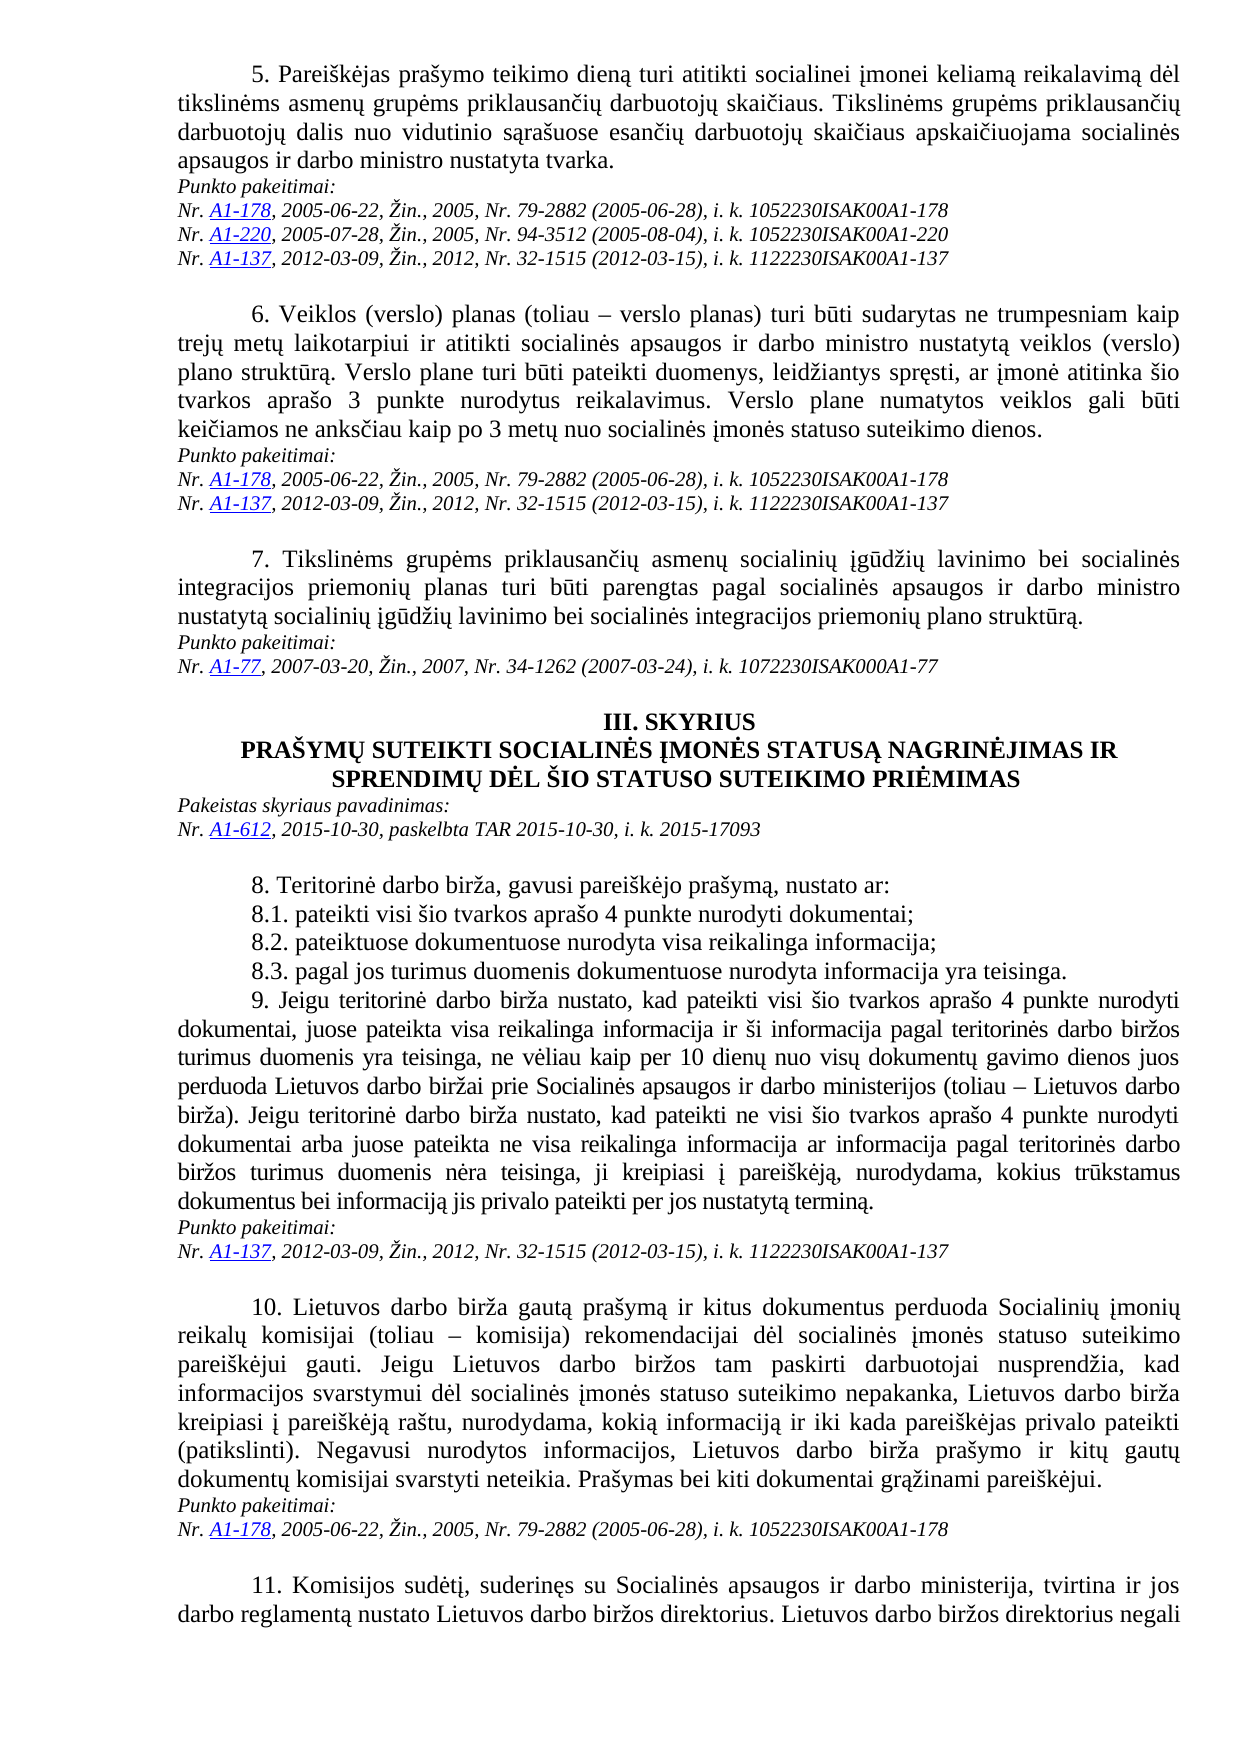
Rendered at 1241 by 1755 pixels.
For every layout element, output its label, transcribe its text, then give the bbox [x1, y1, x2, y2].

text Nr. A1-178, 2005-06-22, Žin., 2005, Nr. 79-2882 (2005-06-28), i. k. 1052230ISAK00A1-178 [177, 1517, 1181, 1541]
text 7. Tikslinėms grupėms priklausančių asmenų socialinių įgūdžių lavinimo bei socialinės integracijos priemonių planas turi būti parengtas pagal socialinės apsaugos ir darbo ministro nustatytą socialinių įgūdžių lavinimo bei socialinės integracijos priemonių plano struktūrą. [177, 544, 1181, 630]
text 8. Teritorinė darbo birža, gavusi pareiškėjo prašymą, nustato ar: [177, 870, 1181, 899]
text Nr. A1-220, 2005-07-28, Žin., 2005, Nr. 94-3512 (2005-08-04), i. k. 1052230ISAK00A1-220 [177, 222, 1181, 246]
text Nr. A1-77, 2007-03-20, Žin., 2007, Nr. 34-1262 (2007-03-24), i. k. 1072230ISAK000A1-77 [177, 654, 1181, 678]
text Nr. A1-137, 2012-03-09, Žin., 2012, Nr. 32-1515 (2012-03-15), i. k. 1122230ISAK00A1-137 [177, 491, 1181, 515]
text 11. Komisijos sudėtį, suderinęs su Socialinės apsaugos ir darbo ministerija, tvirtina ir jos darbo reglamentą nustato Lietuvos darbo biržos direktorius. Lietuvos darbo biržos direktorius negali [177, 1570, 1181, 1627]
text PRAŠYMŲ SUTEIKTI SOCIALINĖS ĮMONĖS STATUSĄ NAGRINĖJIMAS IR SPRENDIMŲ DĖL ŠIO STATUSO SUTEIKIMO PRIĖMIMAS [177, 736, 1181, 793]
text 8.1. pateikti visi šio tvarkos aprašo 4 punkte nurodyti dokumentai; [177, 899, 1181, 927]
text Pakeistas skyriaus pavadinimas: [177, 793, 1181, 817]
text Punkto pakeitimai: [177, 630, 1181, 654]
text 5. Pareiškėjas prašymo teikimo dieną turi atitikti socialinei įmonei keliamą reikalavimą dėl tikslinėms asmenų grupėms priklausančių darbuotojų skaičiaus. Tikslinėms grupėms priklausančių darbuotojų dalis nuo vidutinio sąrašuose esančių darbuotojų skaičiaus apskaičiuojama socialinės apsaugos ir darbo ministro nustatyta tvarka. [177, 59, 1181, 174]
text III. SKYRIUS [177, 707, 1181, 736]
text Nr. A1-178, 2005-06-22, Žin., 2005, Nr. 79-2882 (2005-06-28), i. k. 1052230ISAK00A1-178 [177, 198, 1181, 222]
text 8.3. pagal jos turimus duomenis dokumentuose nurodyta informacija yra teisinga. [177, 956, 1181, 985]
text 9. Jeigu teritorinė darbo birža nustato, kad pateikti visi šio tvarkos aprašo 4 punkte nurodyti dokumentai, juose pateikta visa reikalinga informacija ir ši informacija pagal teritorinės darbo biržos turimus duomenis yra teisinga, ne vėliau kaip per 10 dienų nuo visų dokumentų gavimo dienos juos perduoda Lietuvos darbo biržai prie Socialinės apsaugos ir darbo ministerijos (toliau – Lietuvos darbo birža). Jeigu teritorinė darbo birža nustato, kad pateikti ne visi šio tvarkos aprašo 4 punkte nurodyti dokumentai arba juose pateikta ne visa reikalinga informacija ar informacija pagal teritorinės darbo biržos turimus duomenis nėra teisinga, ji kreipiasi į pareiškėją, nurodydama, kokius trūkstamus dokumentus bei informaciją jis privalo pateikti per jos nustatytą terminą. [177, 985, 1181, 1215]
text Punkto pakeitimai: [177, 443, 1181, 467]
text Nr. A1-612, 2015-10-30, paskelbta TAR 2015-10-30, i. k. 2015-17093 [177, 817, 1181, 841]
text Punkto pakeitimai: [177, 174, 1181, 198]
text Nr. A1-137, 2012-03-09, Žin., 2012, Nr. 32-1515 (2012-03-15), i. k. 1122230ISAK00A1-137 [177, 1239, 1181, 1263]
text Punkto pakeitimai: [177, 1215, 1181, 1239]
text Punkto pakeitimai: [177, 1493, 1181, 1517]
text Nr. A1-137, 2012-03-09, Žin., 2012, Nr. 32-1515 (2012-03-15), i. k. 1122230ISAK00A1-137 [177, 246, 1181, 270]
text 10. Lietuvos darbo birža gautą prašymą ir kitus dokumentus perduoda Socialinių įmonių reikalų komisijai (toliau – komisija) rekomendacijai dėl socialinės įmonės statuso suteikimo pareiškėjui gauti. Jeigu Lietuvos darbo biržos tam paskirti darbuotojai nusprendžia, kad informacijos svarstymui dėl socialinės įmonės statuso suteikimo nepakanka, Lietuvos darbo birža kreipiasi į pareiškėją raštu, nurodydama, kokią informaciją ir iki kada pareiškėjas privalo pateikti (patikslinti). Negavusi nurodytos informacijos, Lietuvos darbo birža prašymo ir kitų gautų dokumentų komisijai svarstyti neteikia. Prašymas bei kiti dokumentai grąžinami pareiškėjui. [177, 1292, 1181, 1493]
text 8.2. pateiktuose dokumentuose nurodyta visa reikalinga informacija; [177, 927, 1181, 956]
text Nr. A1-178, 2005-06-22, Žin., 2005, Nr. 79-2882 (2005-06-28), i. k. 1052230ISAK00A1-178 [177, 467, 1181, 491]
text 6. Veiklos (verslo) planas (toliau – verslo planas) turi būti sudarytas ne trumpesniam kaip trejų metų laikotarpiui ir atitikti socialinės apsaugos ir darbo ministro nustatytą veiklos (verslo) plano struktūrą. Verslo plane turi būti pateikti duomenys, leidžiantys spręsti, ar įmonė atitinka šio tvarkos aprašo 3 punkte nurodytus reikalavimus. Verslo plane numatytos veiklos gali būti keičiamos ne anksčiau kaip po 3 metų nuo socialinės įmonės statuso suteikimo dienos. [177, 299, 1181, 443]
